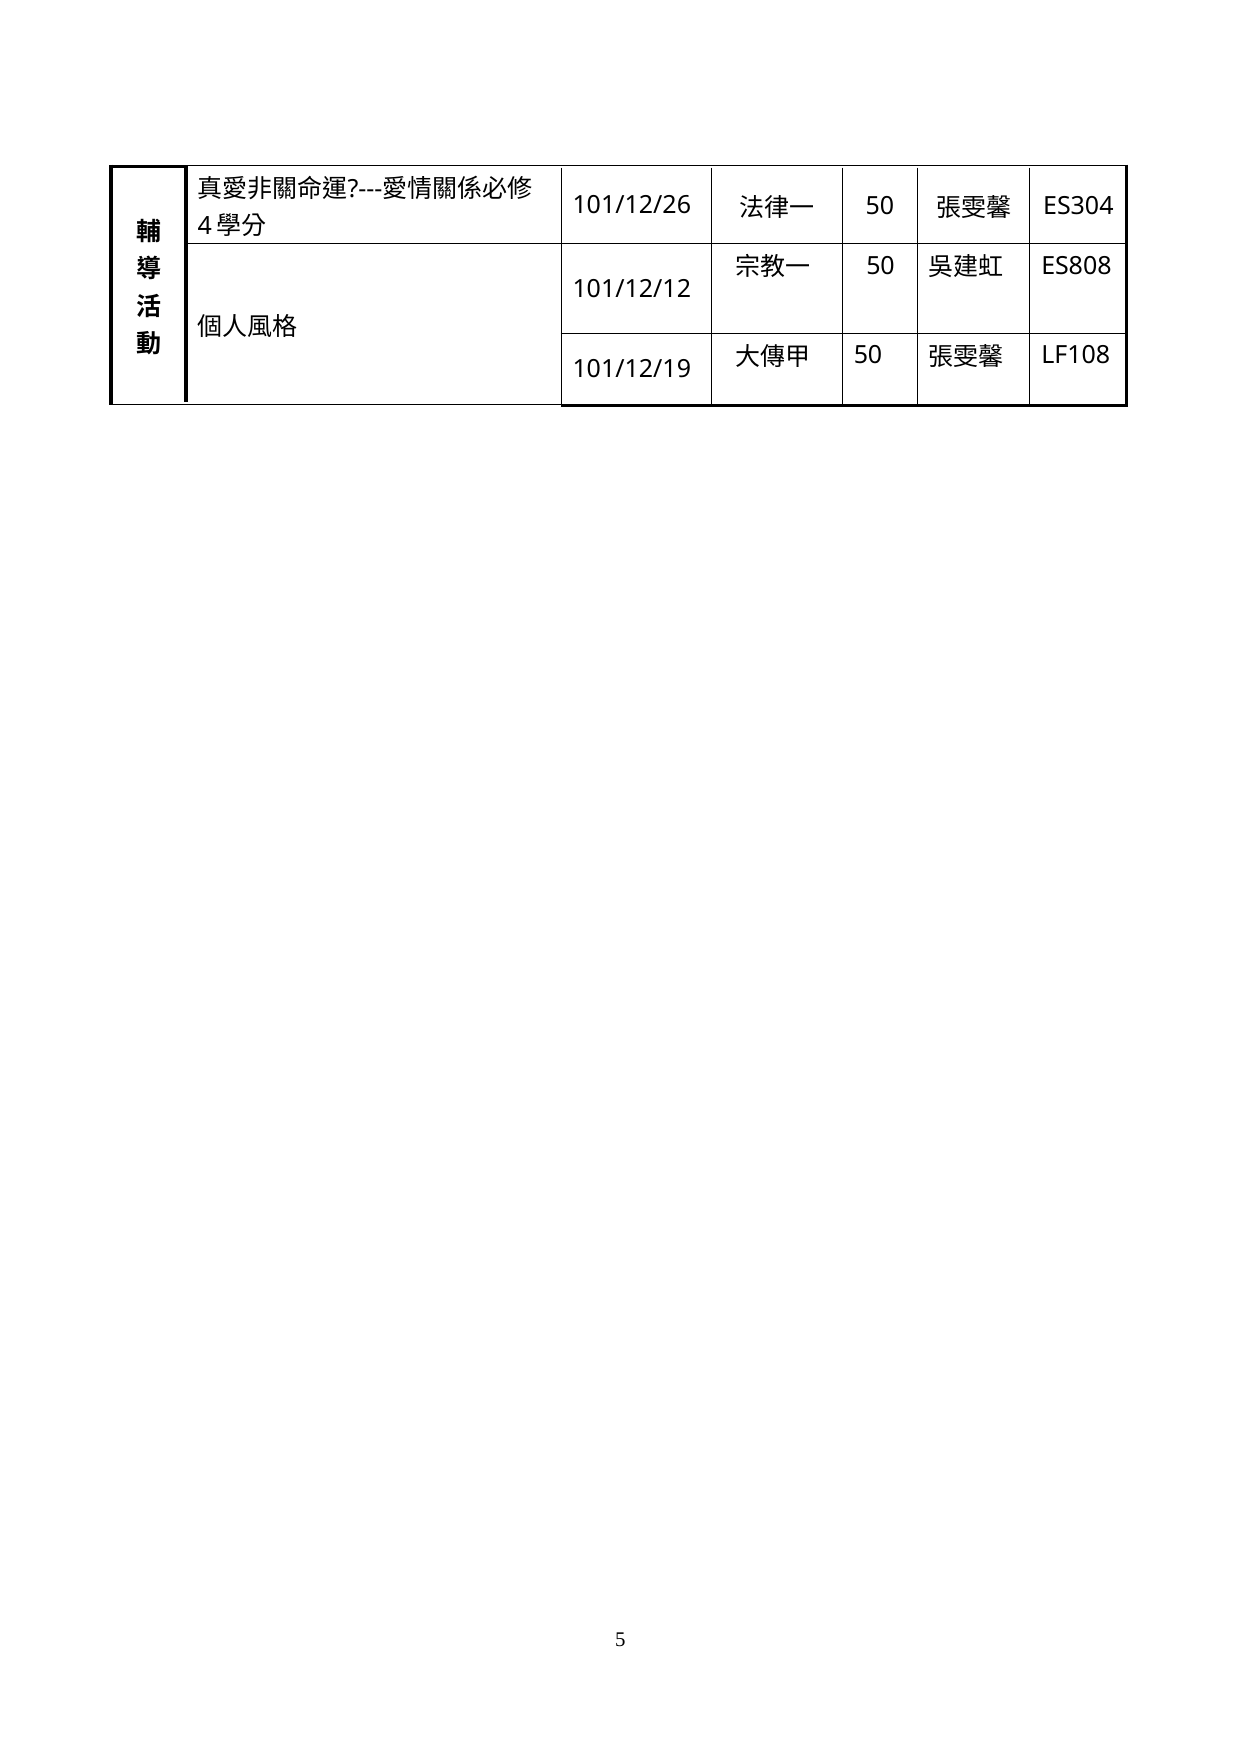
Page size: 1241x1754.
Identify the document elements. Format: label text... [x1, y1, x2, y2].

table_cell 50 [842, 166, 917, 243]
table_cell 50 [843, 334, 917, 404]
table_cell 50 [843, 244, 917, 332]
table_cell 宗教一 [712, 244, 842, 332]
table_cell 101/12/26 [561, 166, 711, 243]
table_cell ES808 [1030, 244, 1125, 332]
table_cell 輔 導 活 動 [113, 168, 186, 404]
table_cell 真愛非關命運?---愛情關係必修4學分 [188, 166, 561, 243]
table_cell 101/12/12 [562, 244, 711, 332]
table_cell 個人風格 [186, 244, 561, 404]
table_cell 張雯馨 [918, 334, 1029, 404]
table_cell LF108 [1030, 334, 1125, 404]
table_cell 法律一 [711, 166, 842, 243]
table_cell 吳建虹 [918, 244, 1029, 332]
table_cell ES304 [1030, 166, 1125, 243]
table_cell 101/12/19 [562, 334, 711, 404]
table_cell 張雯馨 [917, 166, 1030, 243]
table_cell 大傳甲 [712, 334, 842, 404]
